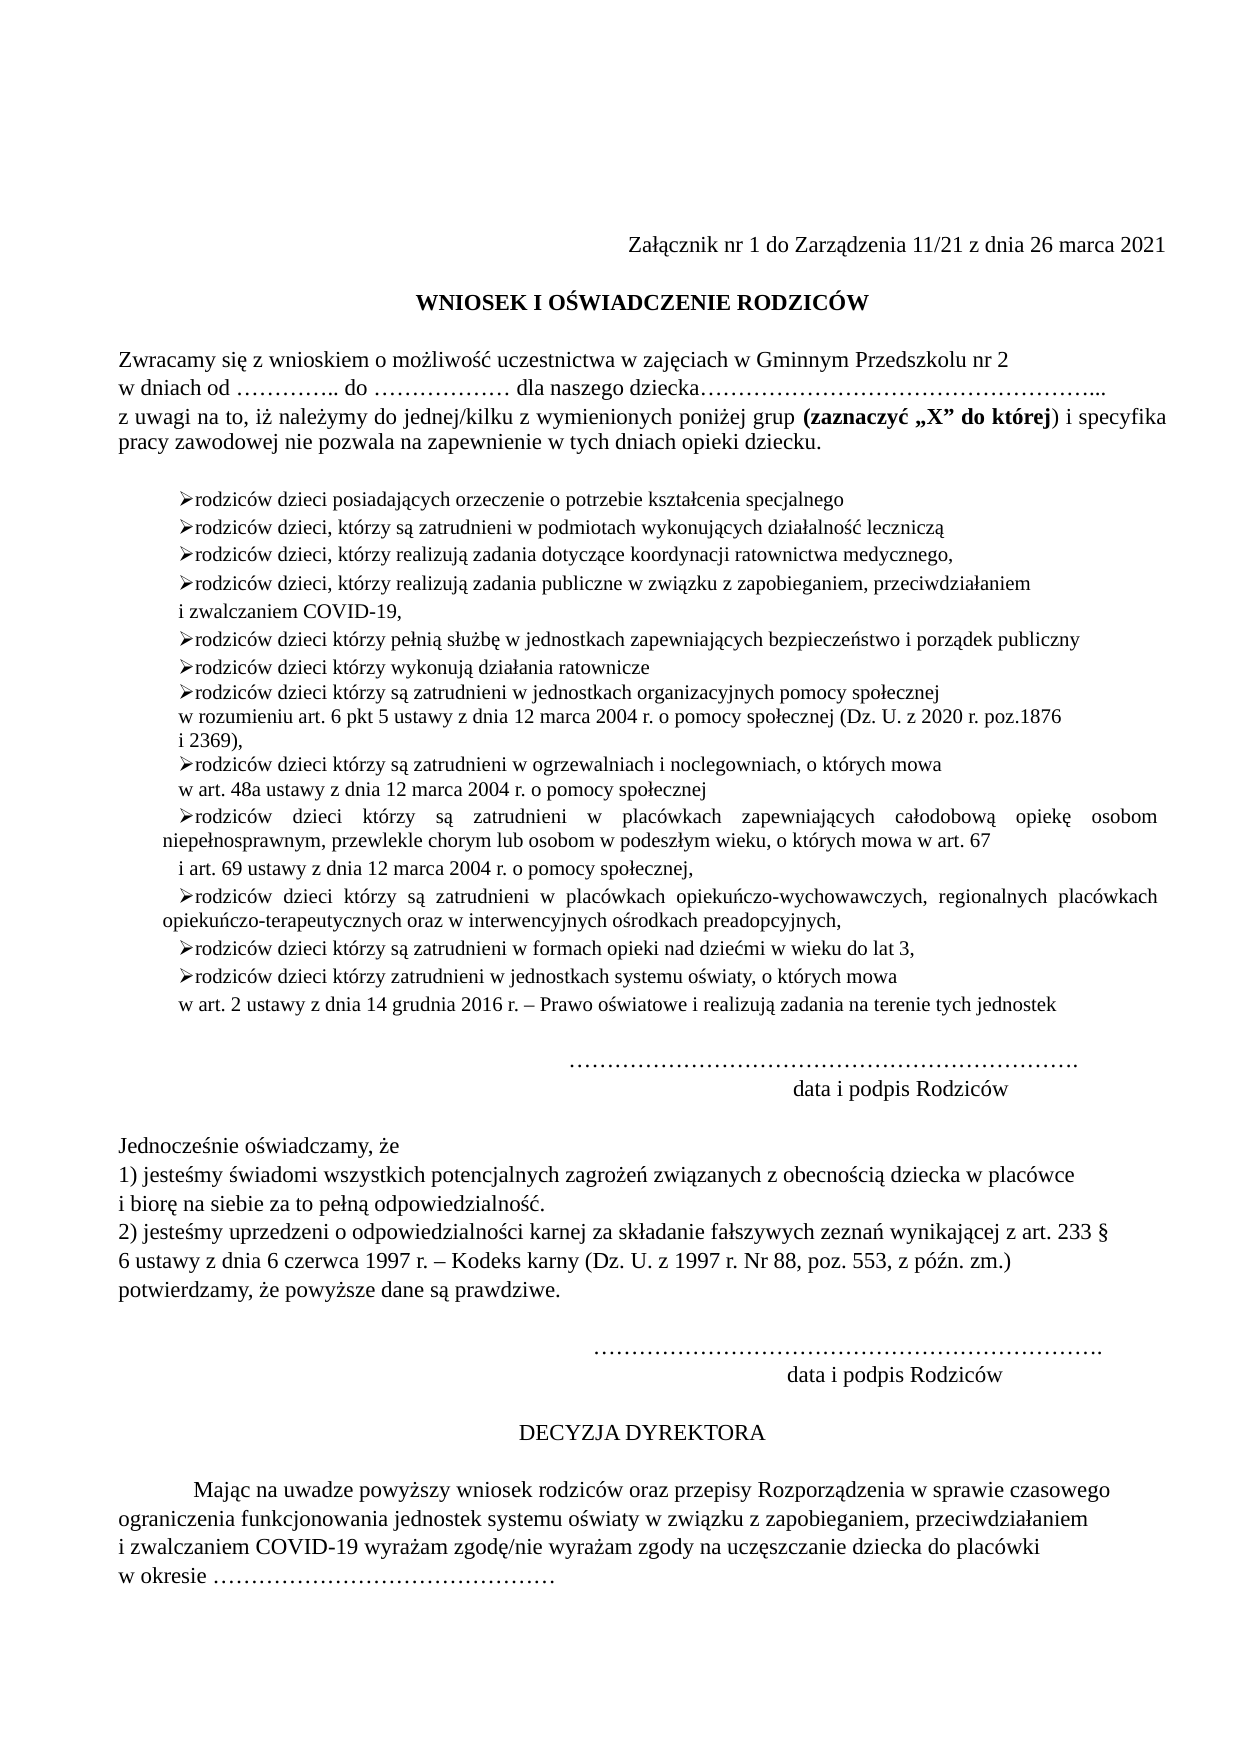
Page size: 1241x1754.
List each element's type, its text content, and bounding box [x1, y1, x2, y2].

text Mając na uwadze powyższy wniosek rodziców oraz przepisy Rozporządzenia w sprawie czasowego [118, 1478, 1167, 1502]
text 2) jesteśmy uprzedzeni o odpowiedzialności karnej za składanie fałszywych zeznań wynikającej z art. 233 § [118, 1220, 1167, 1245]
table_cell [72, 753, 178, 801]
text DECYZJA DYREKTORA [118, 1420, 1167, 1445]
table_cell rodziców dzieci, którzy realizują zadania publiczne w związku z zapobieganiem, przeciwdziałaniem i zwalczaniem COVID-19, [178, 567, 1158, 623]
text Załącznik nr 1 do Zarządzenia 11/21 z dnia 26 marca 2021 [118, 233, 1167, 258]
text Zwracamy się z wnioskiem o możliwość uczestnictwa w zajęciach w Gminnym Przedszkolu nr 2 [118, 347, 1167, 372]
text …………………………………………………………. [493, 1048, 1167, 1073]
table_cell [72, 880, 178, 932]
table_cell [72, 567, 178, 623]
table_cell [178, 1016, 1158, 1044]
table_cell rodziców dzieci którzy wykonują działania ratownicze [178, 652, 1158, 680]
table_cell [72, 680, 178, 752]
text z uwagi na to, iż należymy do jednej/kilku z wymienionych poniżej grup (zaznaczyć „X” do której) i specyfika pracy zawodowej nie pozwala na zapewnienie w tych dniach opieki dziecku. [118, 404, 1167, 454]
text w okresie ……………………………………… [118, 1563, 1167, 1588]
text ograniczenia funkcjonowania jednostek systemu oświaty w związku z zapobieganiem, przeciwdziałaniem [118, 1506, 1167, 1531]
table_header rodziców dzieci posiadających orzeczenie o potrzebie kształcenia specjalnego rodziców dzieci, którzy są zatrudnieni w podmiotach wykonujących działalność leczniczą [178, 483, 1158, 539]
text data i podpis Rodziców [118, 1077, 1167, 1101]
table_cell rodziców dzieci którzy są zatrudnieni w formach opieki nad dziećmi w wieku do lat 3, rodziców dzieci którzy zatrudnieni w jednostkach systemu oświaty, o których mowa w art. 2 ustawy z dnia 14 grudnia 2016 r. – Prawo oświatowe i realizują zadania na terenie tych jednostek [178, 932, 1158, 1016]
text data i podpis Rodziców [118, 1363, 1167, 1388]
table_cell [72, 801, 178, 880]
text Jednocześnie oświadczamy, że [118, 1134, 1167, 1159]
table_cell [72, 1016, 178, 1044]
table_cell [72, 652, 178, 680]
text 6 ustawy z dnia 6 czerwca 1997 r. – Kodeks karny (Dz. U. z 1997 r. Nr 88, poz. 553, z późn. zm.) [118, 1248, 1167, 1273]
text …………………………………………………………. [118, 1334, 1167, 1359]
text 1) jesteśmy świadomi wszystkich potencjalnych zagrożeń związanych z obecnością dziecka w placówce [118, 1162, 1167, 1187]
table_header [72, 483, 178, 539]
table_cell [72, 539, 178, 567]
table_cell rodziców dzieci którzy pełnią służbę w jednostkach zapewniających bezpieczeństwo i porządek publiczny [178, 623, 1158, 652]
table_cell [72, 623, 178, 652]
table_cell rodziców dzieci którzy są zatrudnieni w placówkach opiekuńczo-wychowawczych, regionalnych placówkach opiekuńczo-terapeutycznych oraz w interwencyjnych ośrodkach preadopcyjnych, [178, 880, 1158, 932]
text i zwalczaniem COVID-19 wyrażam zgodę/nie wyrażam zgody na uczęszczanie dziecka do placówki [118, 1535, 1167, 1560]
table_cell [72, 932, 178, 1016]
text w dniach od ………….. do ……………… dla naszego dziecka……………………………………………... [118, 376, 1167, 401]
table_cell rodziców dzieci którzy są zatrudnieni w ogrzewalniach i noclegowniach, o których mowa w art. 48a ustawy z dnia 12 marca 2004 r. o pomocy społecznej [178, 753, 1158, 801]
table_cell rodziców dzieci, którzy realizują zadania dotyczące koordynacji ratownictwa medycznego, [178, 539, 1158, 567]
text i biorę na siebie za to pełną odpowiedzialność. [118, 1191, 1167, 1216]
table_cell rodziców dzieci którzy są zatrudnieni w jednostkach organizacyjnych pomocy społecznej w rozumieniu art. 6 pkt 5 ustawy z dnia 12 marca 2004 r. o pomocy społecznej (Dz. U. z 2020 r. poz.1876 i 2369), [178, 680, 1158, 752]
text potwierdzamy, że powyższe dane są prawdziwe. [118, 1277, 1167, 1302]
table_cell rodziców dzieci którzy są zatrudnieni w placówkach zapewniających całodobową opiekę osobom niepełnosprawnym, przewlekle chorym lub osobom w podeszłym wieku, o których mowa w art. 67 i art. 69 ustawy z dnia 12 marca 2004 r. o pomocy społecznej, [178, 801, 1158, 880]
text WNIOSEK I OŚWIADCZENIE RODZICÓW [118, 290, 1167, 315]
